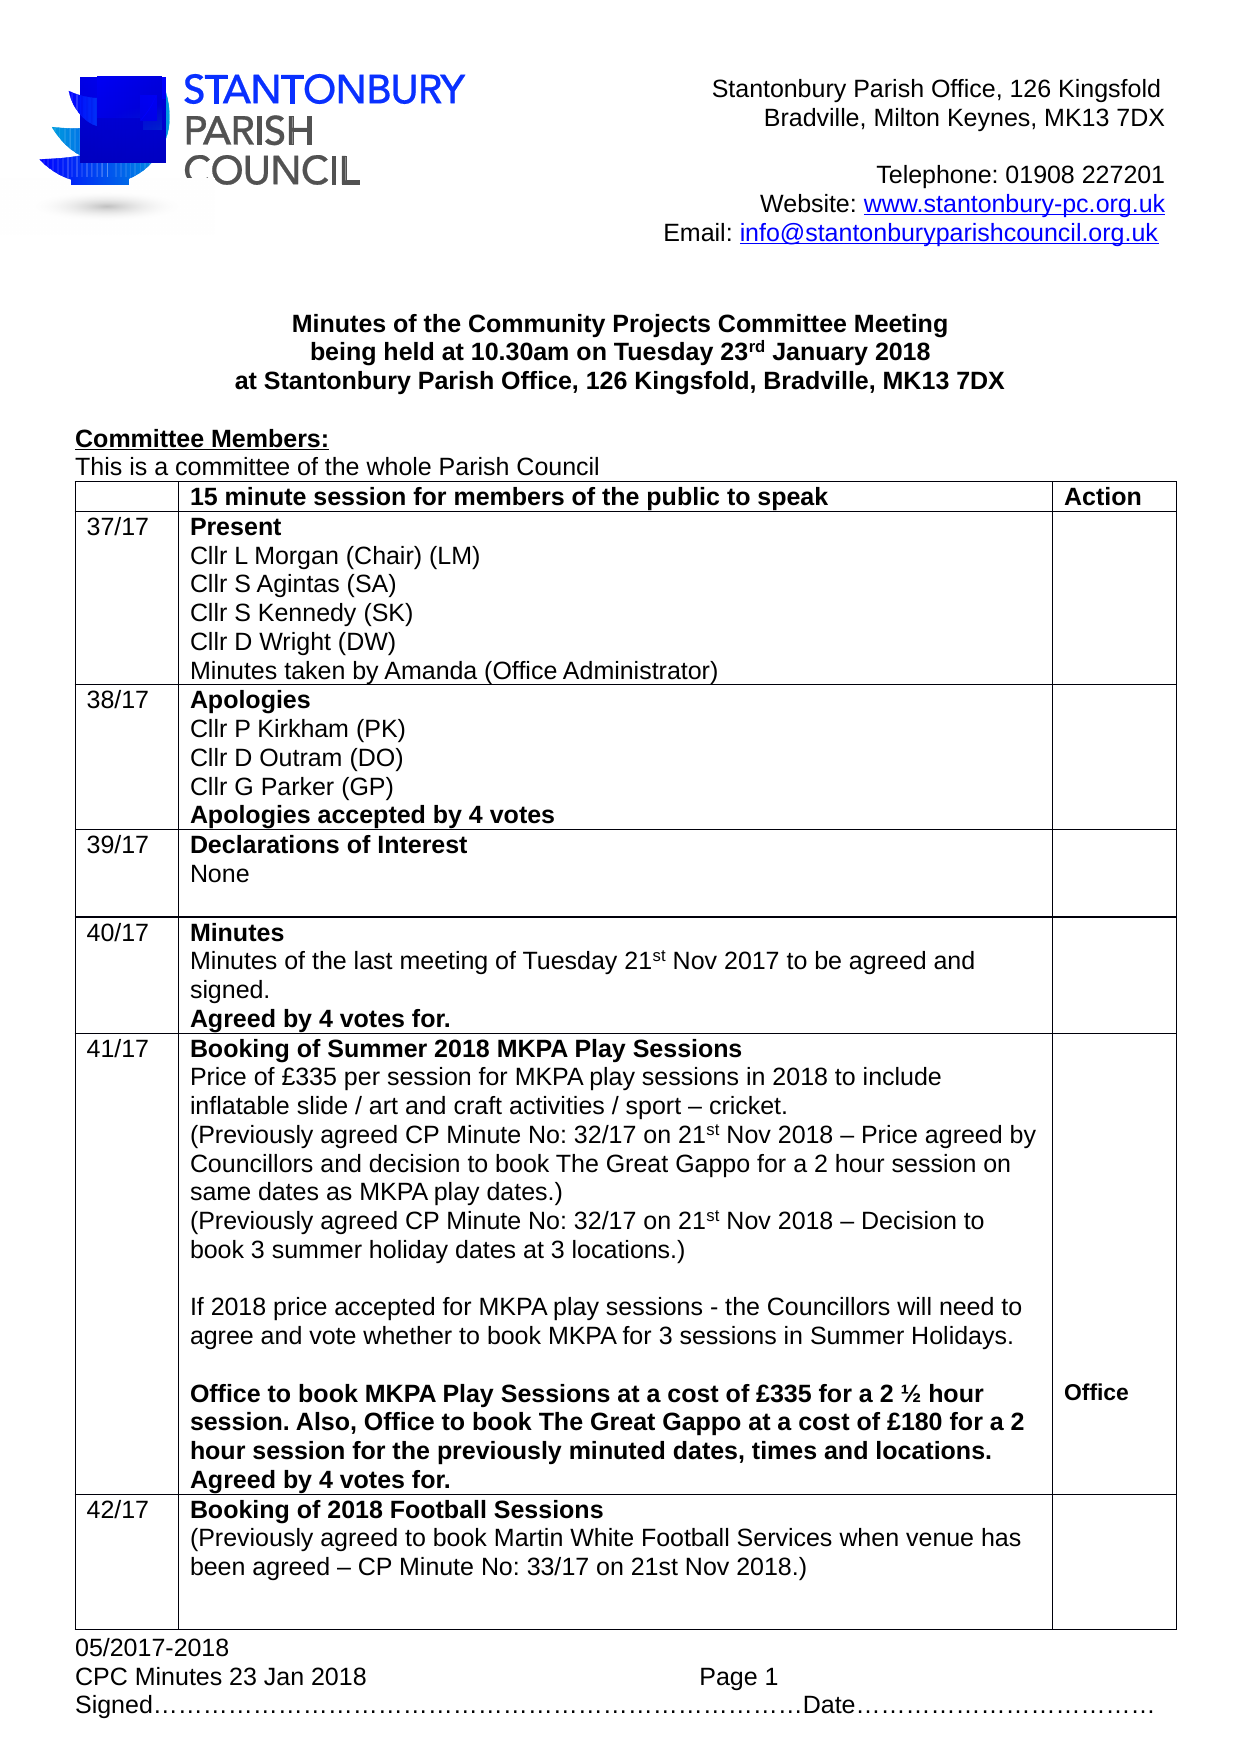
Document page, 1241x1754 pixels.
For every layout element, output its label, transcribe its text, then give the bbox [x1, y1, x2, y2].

table_cell [1053, 512, 1176, 684]
text at Stantonbury Parish Office, 126 Kingsfold, Bradville, MK13 7DX [75, 366, 1165, 395]
table_cell [1053, 1495, 1176, 1629]
table_header [76, 482, 178, 511]
text This is a committee of the whole Parish Council [75, 452, 1165, 481]
table_cell 38/17 [76, 685, 178, 829]
table_cell Apologies Cllr P Kirkham (PK) Cllr D Outram (DO) Cllr G Parker (GP) Apologies accepted by 4 votes [179, 685, 1052, 829]
table_cell 41/17 [76, 1034, 178, 1493]
table_cell Booking of Summer 2018 MKPA Play Sessions Price of £335 per session for MKPA play sessions in 2018 to include inflatable slide / art and craft activities / sport – cricket. (Previously agreed CP Minute No: 32/17 on 21st Nov 2018 – Price agreed by Councillors and decision to book The Great Gappo for a 2 hour session on same dates as MKPA play dates.) (Previously agreed CP Minute No: 32/17 on 21st Nov 2018 – Decision to book 3 summer holiday dates at 3 locations.) If 2018 price accepted for MKPA play sessions - the Councillors will need to agree and vote whether to book MKPA for 3 sessions in Summer Holidays. Office to book MKPA Play Sessions at a cost of £335 for a 2 ½ hour session. Also, Office to book The Great Gappo at a cost of £180 for a 2 hour session for the previously minuted dates, times and locations. Agreed by 4 votes for. [179, 1034, 1052, 1493]
table_cell Present Cllr L Morgan (Chair) (LM) Cllr S Agintas (SA) Cllr S Kennedy (SK) Cllr D Wright (DW) Minutes taken by Amanda (Office Administrator) [179, 512, 1052, 684]
table_cell Booking of 2018 Football Sessions (Previously agreed to book Martin White Football Services when venue has been agreed – CP Minute No: 33/17 on 21st Nov 2018.) [179, 1495, 1052, 1629]
text Committee Members: [75, 423, 1165, 452]
table_cell 40/17 [76, 918, 178, 1032]
table_cell [1053, 918, 1176, 1032]
table_cell Office [1053, 1034, 1176, 1493]
table_cell [1053, 685, 1176, 829]
table_cell 37/17 [76, 512, 178, 684]
table_cell Declarations of Interest None [179, 830, 1052, 916]
table_cell 39/17 [76, 830, 178, 916]
table_cell 42/17 [76, 1495, 178, 1629]
text Minutes of the Community Projects Committee Meeting [75, 308, 1165, 337]
table_cell [1053, 830, 1176, 916]
text being held at 10.30am on Tuesday 23rd January 2018 [75, 337, 1165, 366]
table_header 15 minute session for members of the public to speak [179, 482, 1052, 511]
table_cell Minutes Minutes of the last meeting of Tuesday 21st Nov 2017 to be agreed and signed. Agreed by 4 votes for. [179, 918, 1052, 1032]
table_header Action [1053, 482, 1176, 511]
